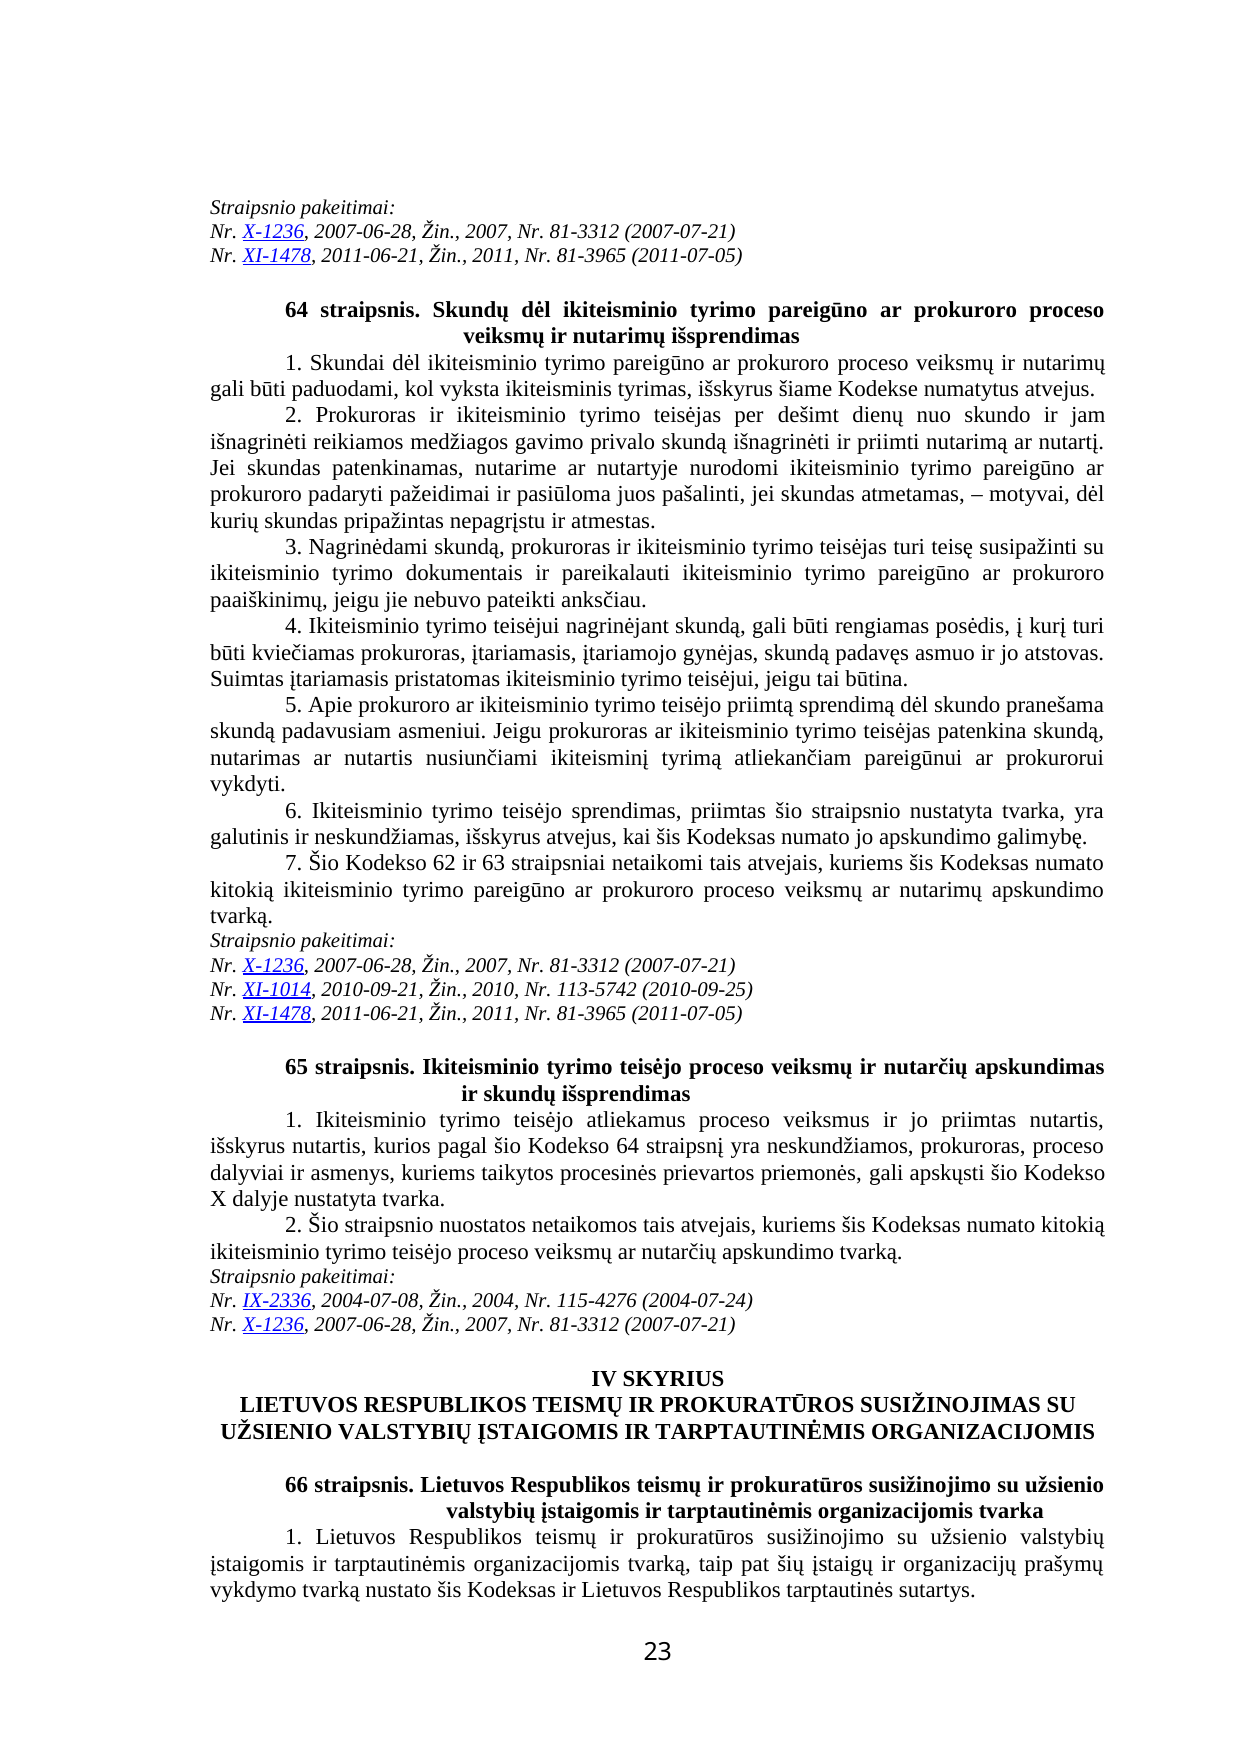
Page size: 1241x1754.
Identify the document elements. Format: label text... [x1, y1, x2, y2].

text Straipsnio pakeitimai: [210, 195, 1106, 219]
subtitle IV skyrius [210, 1365, 1106, 1392]
text Nr. X-1236, 2007-06-28, Žin., 2007, Nr. 81-3312 (2007-07-21) [210, 219, 1106, 243]
text Nr. XI-1478, 2011-06-21, Žin., 2011, Nr. 81-3965 (2011-07-05) [210, 1001, 1106, 1025]
text 1. Lietuvos Respublikos teismų ir prokuratūros susižinojimo su užsienio valstybių įstaigomis ir tarptautinėmis organizacijomis tvarką, taip pat šių įstaigų ir organizacijų prašymų vykdymo tvarką nustato šis Kodeksas ir Lietuvos Respublikos tarptautinės sutartys. [210, 1523, 1106, 1602]
text 66 straipsnis. Lietuvos Respublikos teismų ir prokuratūros susižinojimo su užsienio valstybių įstaigomis ir tarptautinėmis organizacijomis tvarka [285, 1471, 1106, 1523]
text Nr. IX-2336, 2004-07-08, Žin., 2004, Nr. 115-4276 (2004-07-24) [210, 1288, 1106, 1312]
text Straipsnio pakeitimai: [210, 1264, 1106, 1288]
text 6. Ikiteisminio tyrimo teisėjo sprendimas, priimtas šio straipsnio nustatyta tvarka, yra galutinis ir neskundžiamas, išskyrus atvejus, kai šis Kodeksas numato jo apskundimo galimybę. [210, 797, 1106, 849]
text 3. Nagrinėdami skundą, prokuroras ir ikiteisminio tyrimo teisėjas turi teisę susipažinti su ikiteisminio tyrimo dokumentais ir pareikalauti ikiteisminio tyrimo pareigūno ar prokuroro paaiškinimų, jeigu jie nebuvo pateikti anksčiau. [210, 533, 1106, 612]
text 1. Ikiteisminio tyrimo teisėjo atliekamus proceso veiksmus ir jo priimtas nutartis, išskyrus nutartis, kurios pagal šio Kodekso 64 straipsnį yra neskundžiamos, prokuroras, proceso dalyviai ir asmenys, kuriems taikytos procesinės prievartos priemonės, gali apskųsti šio Kodekso X dalyje nustatyta tvarka. [210, 1106, 1106, 1212]
text 65 straipsnis. Ikiteisminio tyrimo teisėjo proceso veiksmų ir nutarčių apskundimas ir skundų išsprendimas [285, 1053, 1106, 1106]
text Nr. X-1236, 2007-06-28, Žin., 2007, Nr. 81-3312 (2007-07-21) [210, 1312, 1106, 1336]
text 64 straipsnis. Skundų dėl ikiteisminio tyrimo pareigūno ar prokuroro proceso veiksmų ir nutarimų išsprendimas [285, 296, 1106, 349]
text Nr. XI-1478, 2011-06-21, Žin., 2011, Nr. 81-3965 (2011-07-05) [210, 243, 1106, 267]
text 1. Skundai dėl ikiteisminio tyrimo pareigūno ar prokuroro proceso veiksmų ir nutarimų gali būti paduodami, kol vyksta ikiteisminis tyrimas, išskyrus šiame Kodekse numatytus atvejus. [210, 349, 1106, 401]
text Straipsnio pakeitimai: [210, 928, 1106, 952]
text Nr. X-1236, 2007-06-28, Žin., 2007, Nr. 81-3312 (2007-07-21) [210, 952, 1106, 977]
text Nr. XI-1014, 2010-09-21, Žin., 2010, Nr. 113-5742 (2010-09-25) [210, 977, 1106, 1001]
text 2. Prokuroras ir ikiteisminio tyrimo teisėjas per dešimt dienų nuo skundo ir jam išnagrinėti reikiamos medžiagos gavimo privalo skundą išnagrinėti ir priimti nutarimą ar nutartį. Jei skundas patenkinamas, nutarime ar nutartyje nurodomi ikiteisminio tyrimo pareigūno ar prokuroro padaryti pažeidimai ir pasiūloma juos pašalinti, jei skundas atmetamas, – motyvai, dėl kurių skundas pripažintas nepagrįstu ir atmestas. [210, 401, 1106, 533]
text 4. Ikiteisminio tyrimo teisėjui nagrinėjant skundą, gali būti rengiamas posėdis, į kurį turi būti kviečiamas prokuroras, įtariamasis, įtariamojo gynėjas, skundą padavęs asmuo ir jo atstovas. Suimtas įtariamasis pristatomas ikiteisminio tyrimo teisėjui, jeigu tai būtina. [210, 612, 1106, 691]
text Lietuvos Respublikos teismų ir prokuratūros susižinojimas su užsienio valstybių įstaigomis ir tarptautinėmis organizacijomis [210, 1392, 1106, 1444]
text 7. Šio Kodekso 62 ir 63 straipsniai netaikomi tais atvejais, kuriems šis Kodeksas numato kitokią ikiteisminio tyrimo pareigūno ar prokuroro proceso veiksmų ar nutarimų apskundimo tvarką. [210, 849, 1106, 928]
text 2. Šio straipsnio nuostatos netaikomos tais atvejais, kuriems šis Kodeksas numato kitokią ikiteisminio tyrimo teisėjo proceso veiksmų ar nutarčių apskundimo tvarką. [210, 1212, 1106, 1264]
text 5. Apie prokuroro ar ikiteisminio tyrimo teisėjo priimtą sprendimą dėl skundo pranešama skundą padavusiam asmeniui. Jeigu prokuroras ar ikiteisminio tyrimo teisėjas patenkina skundą, nutarimas ar nutartis nusiunčiami ikiteisminį tyrimą atliekančiam pareigūnui ar prokurorui vykdyti. [210, 691, 1106, 797]
